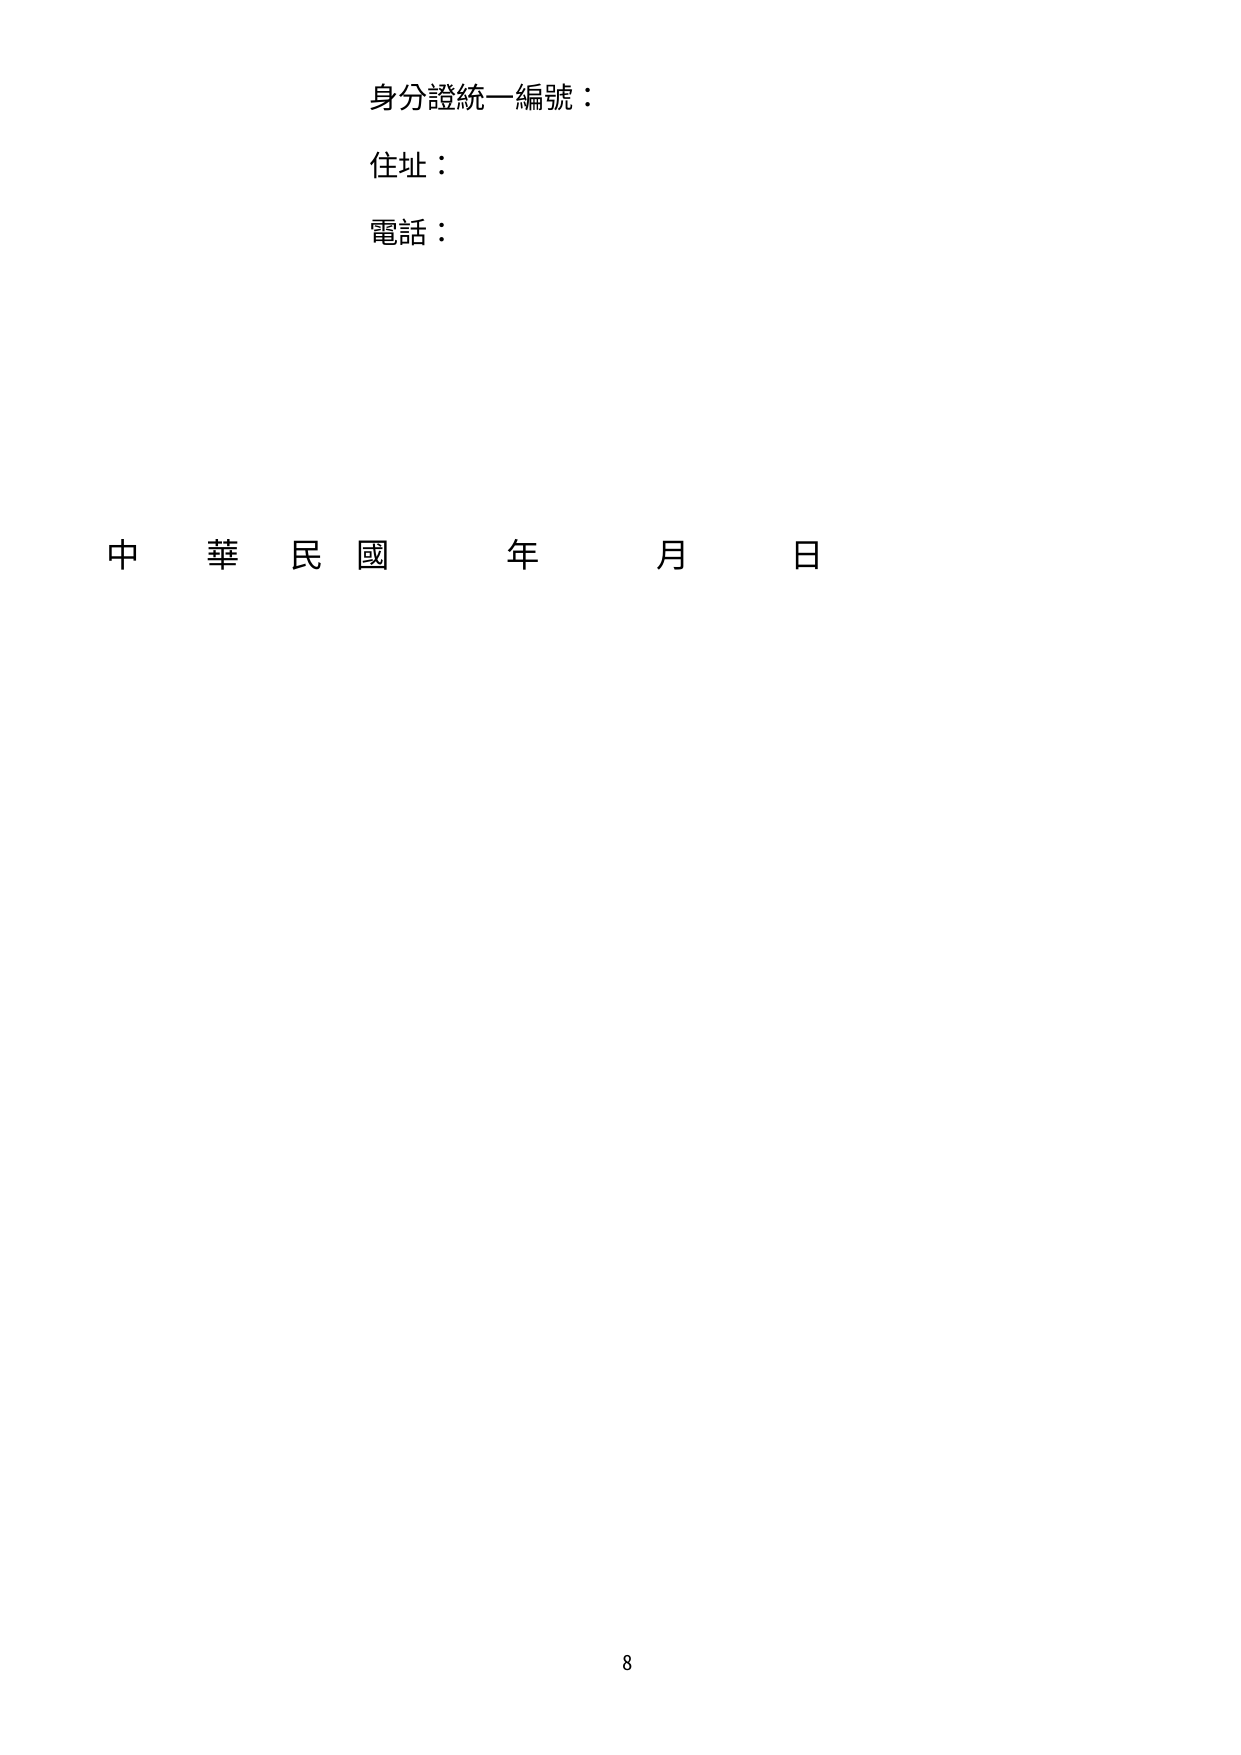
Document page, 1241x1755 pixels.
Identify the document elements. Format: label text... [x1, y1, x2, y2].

text 身分證統一編號： [106, 75, 1149, 117]
text 中 華 民 國 年 月 日 [106, 529, 1149, 577]
text 住址： [106, 142, 1149, 184]
text 電話： [106, 209, 1149, 252]
